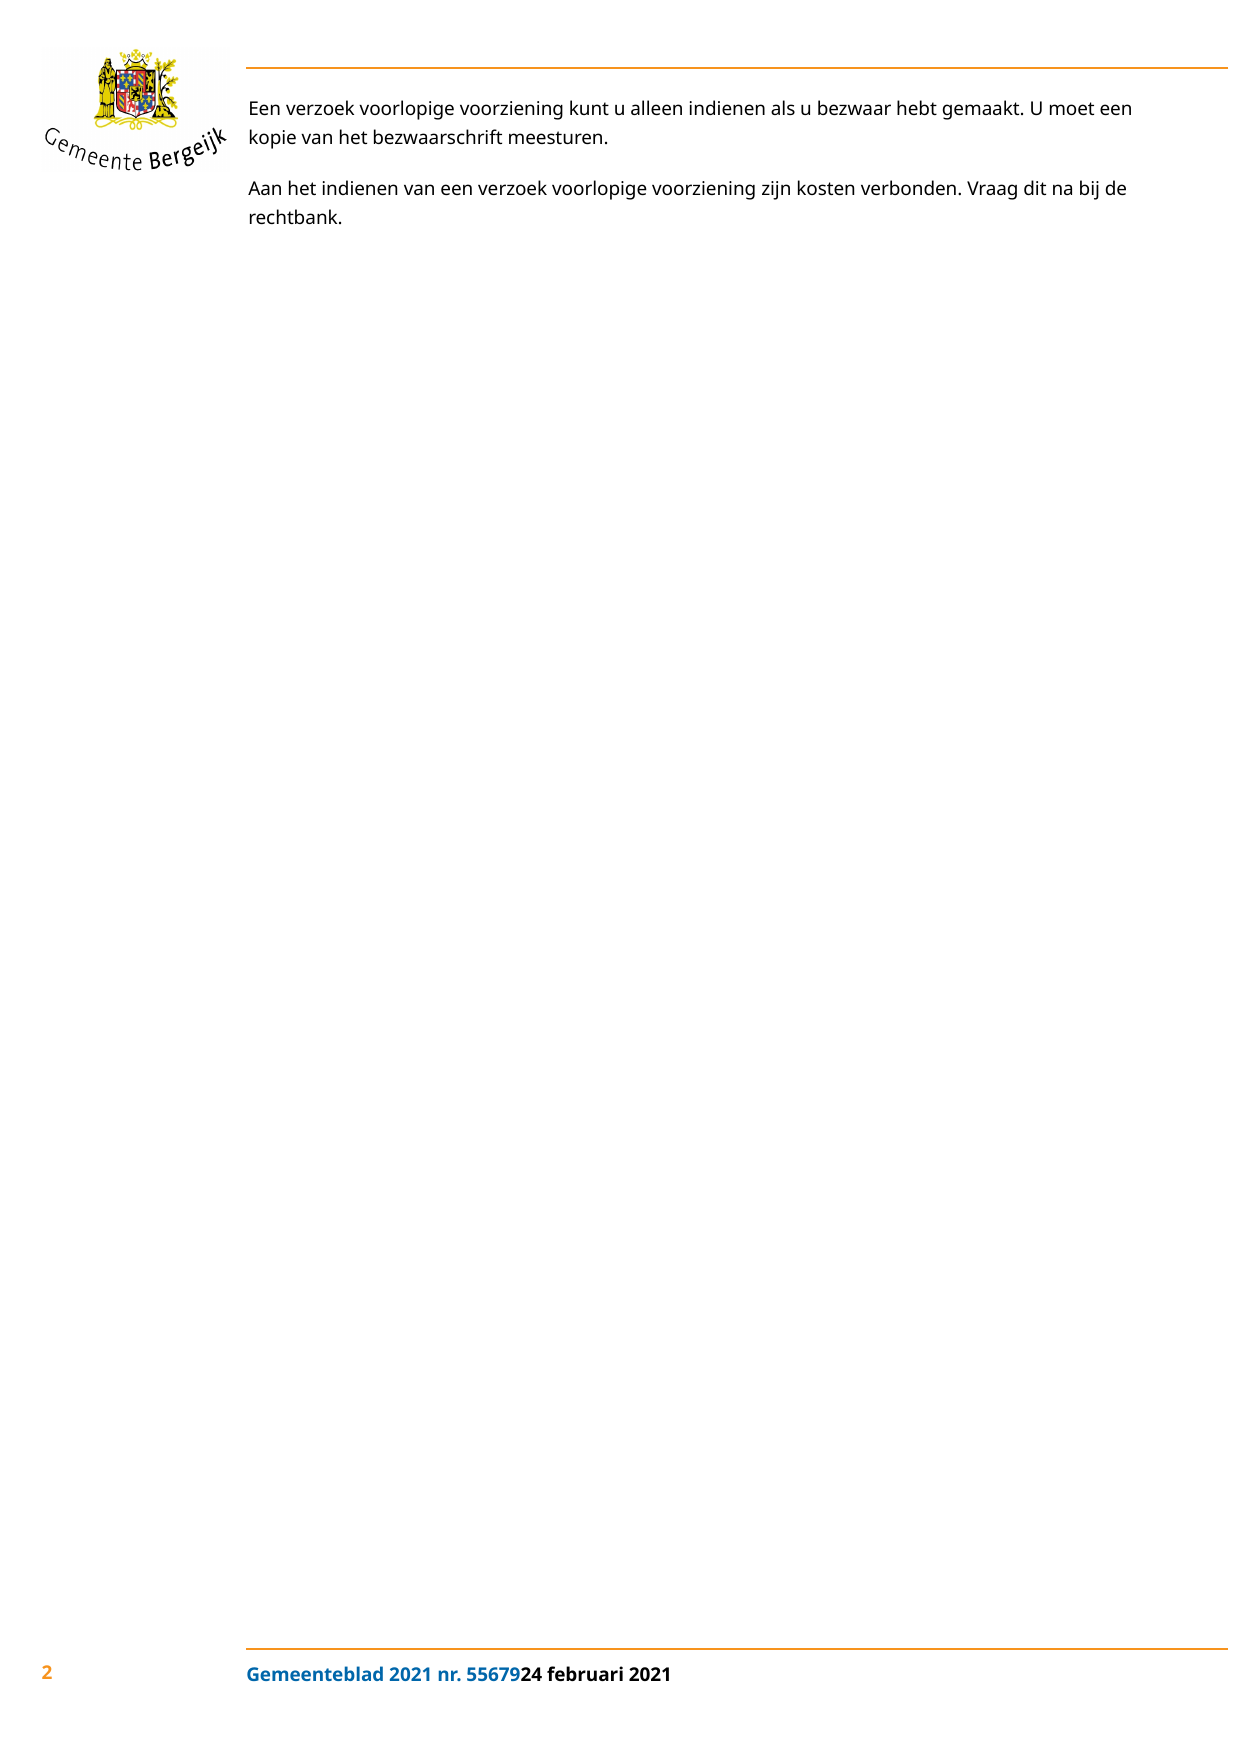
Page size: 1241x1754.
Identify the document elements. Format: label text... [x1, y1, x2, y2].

picture [41, 47, 231, 172]
text Een verzoek voorlopige voorziening kunt u alleen indienen als u bezwaar hebt gemaakt. U moet een kopie van het bezwaarschrift meesturen. [248, 95, 1152, 150]
text Aan het indienen van een verzoek voorlopige voorziening zijn kosten verbonden. Vraag dit na bij de rechtbank. [248, 175, 1152, 230]
